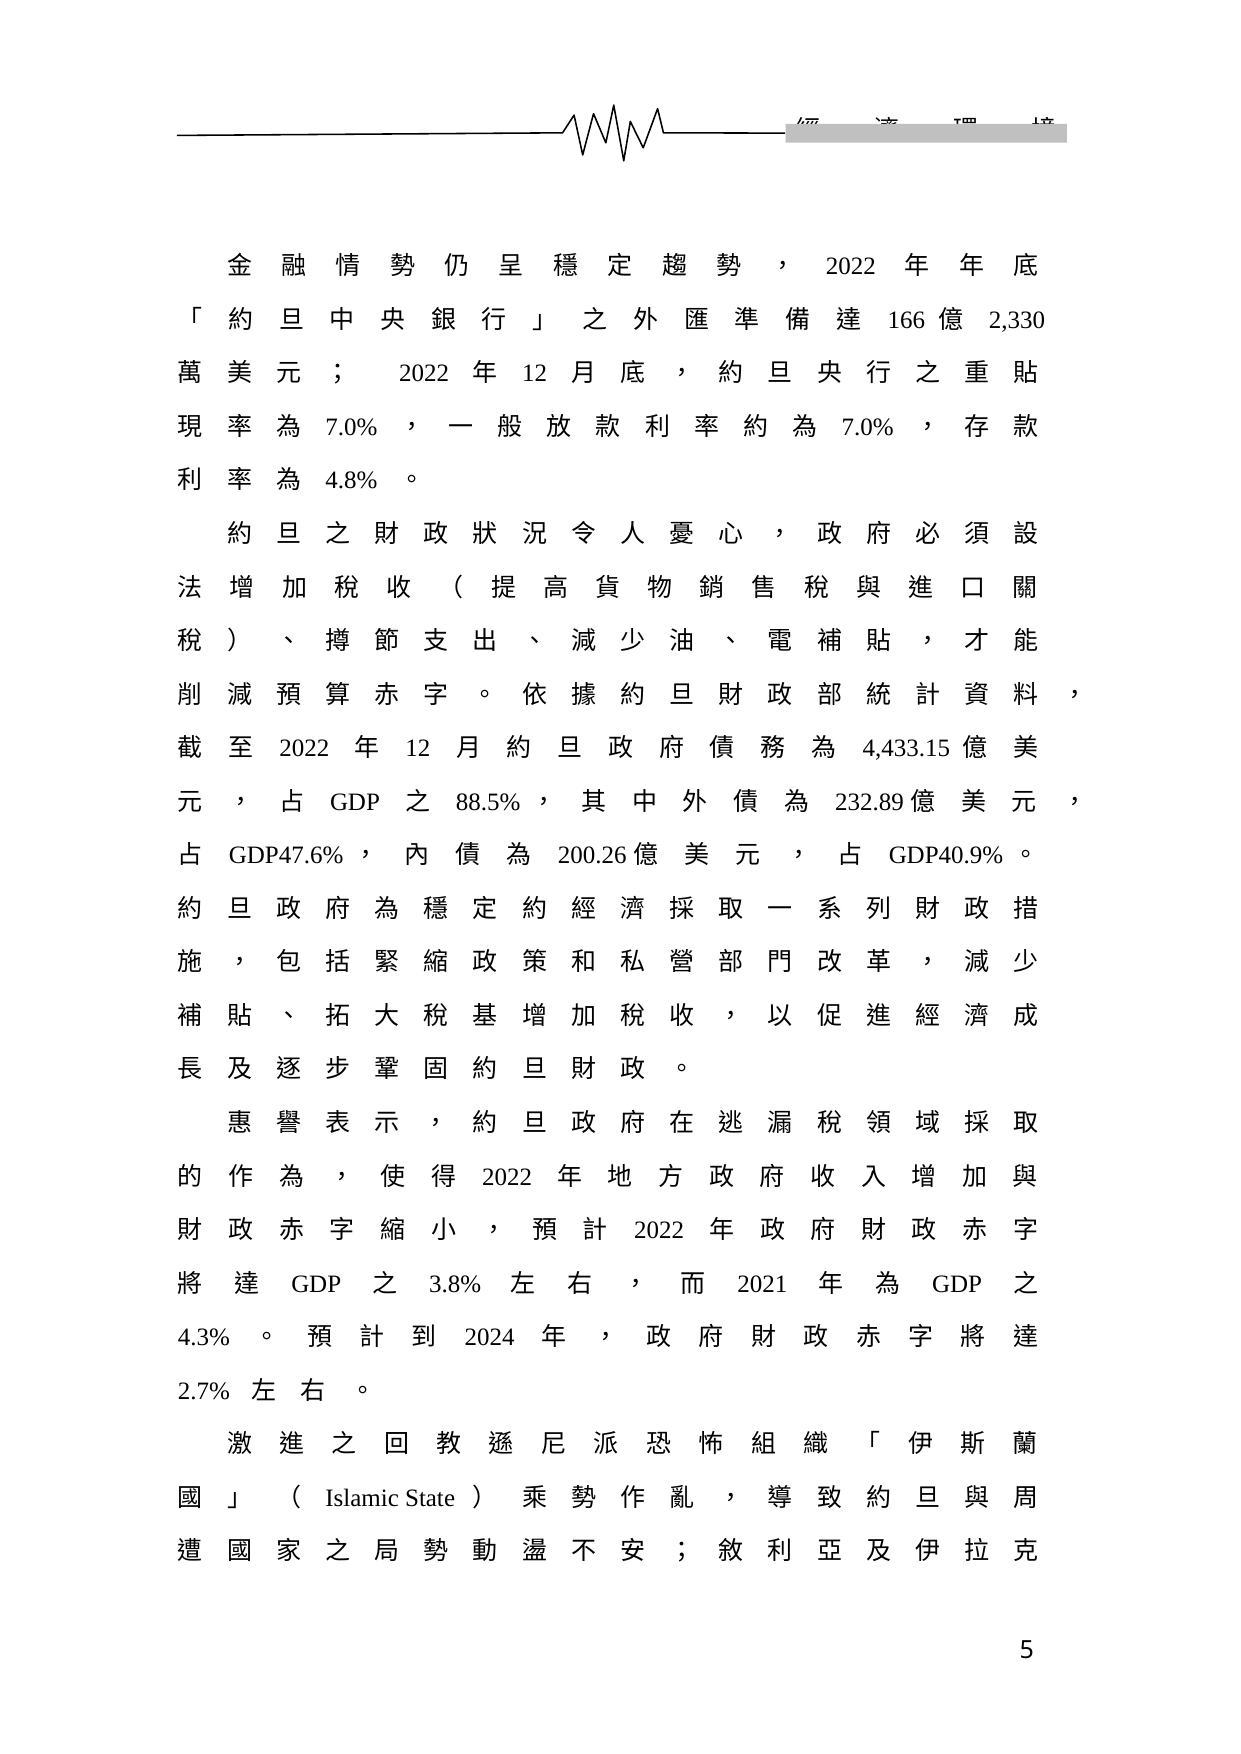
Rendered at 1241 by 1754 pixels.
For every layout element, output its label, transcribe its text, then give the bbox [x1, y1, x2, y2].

text 惠譽表示，約旦政府在逃漏稅領域採取的作為，使得2022年地方政府收入增加與財政赤字縮小，預計2022年政府財政赤字將達GDP之3.8%左右，而2021年為GDP之4.3%。預計到2024年，政府財政赤字將達2.7%左右。 [178, 1094, 1063, 1415]
text 激進之回教遜尼派恐怖組織「伊斯蘭國」（Islamic State）乘勢作亂，導致約旦與周遭國家之局勢動盪不安；敘利亞及伊拉克難民紛紛走避戰火、蜂擁進入約旦，以尋求庇護與安身之所（約旦於過去數年間，約已陸續收容近300萬名難民）。凡此，皆使約旦原已嚴重之經社問題，雪上加霜。國王阿布都拉二世（King Abdullah II）多次公開籲請國際社會，對難民伸出援手，提供約旦金援（或融資方案），共同承擔國際社會一份子之責任。面對前述不利局勢，加上「嚴重特殊傳染性肺炎」（COVID-19）疫情之衝擊，約旦經濟成長率於2022年為2.5%，惟失業率仍居高不下，依官方公布數據，疫情加劇本就嚴峻的失業問題，2022年之失業率為22.9%，疫情暴發前約為19%，儘管疫情影響難以短時消除，但隨著生產生活逐步恢復正常，明年失業率預計將稍下降。約旦諸多國民大學畢業後，選擇前往沙烏地阿拉伯、阿拉伯聯合大公國或科威特任職；渠等多將薪資收入匯回約旦家人。故僑匯與觀光，均為約旦政府通常之經濟來源。據約中央銀行資料，2022年約旦僑外匯款較2021年增加1.5%，總金額達34.52億美元。約有786,000名約旦人居住在海外，即約旦人口的10.5%。三分之一的約旦僑民居住在沙烏地阿拉伯，其次是阿拉伯聯合大公國，美國，科威特和卡達。 [178, 1415, 1063, 1576]
text 約旦之財政狀況令人憂心，政府必須設法增加稅收（提高貨物銷售稅與進口關稅）、撙節支出、減少油、電補貼，才能削減預算赤字。依據約旦財政部統計資料，截至2022年12月約旦政府債務為4,433.15億美元，占GDP之88.5%，其中外債為232.89億美元，占GDP47.6%，內債為200.26億美元，占GDP40.9%。約旦政府為穩定約經濟採取一系列財政措施，包括緊縮政策和私營部門改革，減少補貼、拓大稅基增加稅收，以促進經濟成長及逐步鞏固約旦財政。 [178, 505, 1063, 1094]
text 金融情勢仍呈穩定趨勢，2022年年底「約旦中央銀行」之外匯準備達166億2,330萬美元； 2022年12月底，約旦央行之重貼現率為7.0%，一般放款利率約為7.0%，存款利率為4.8%。 [178, 237, 1063, 505]
